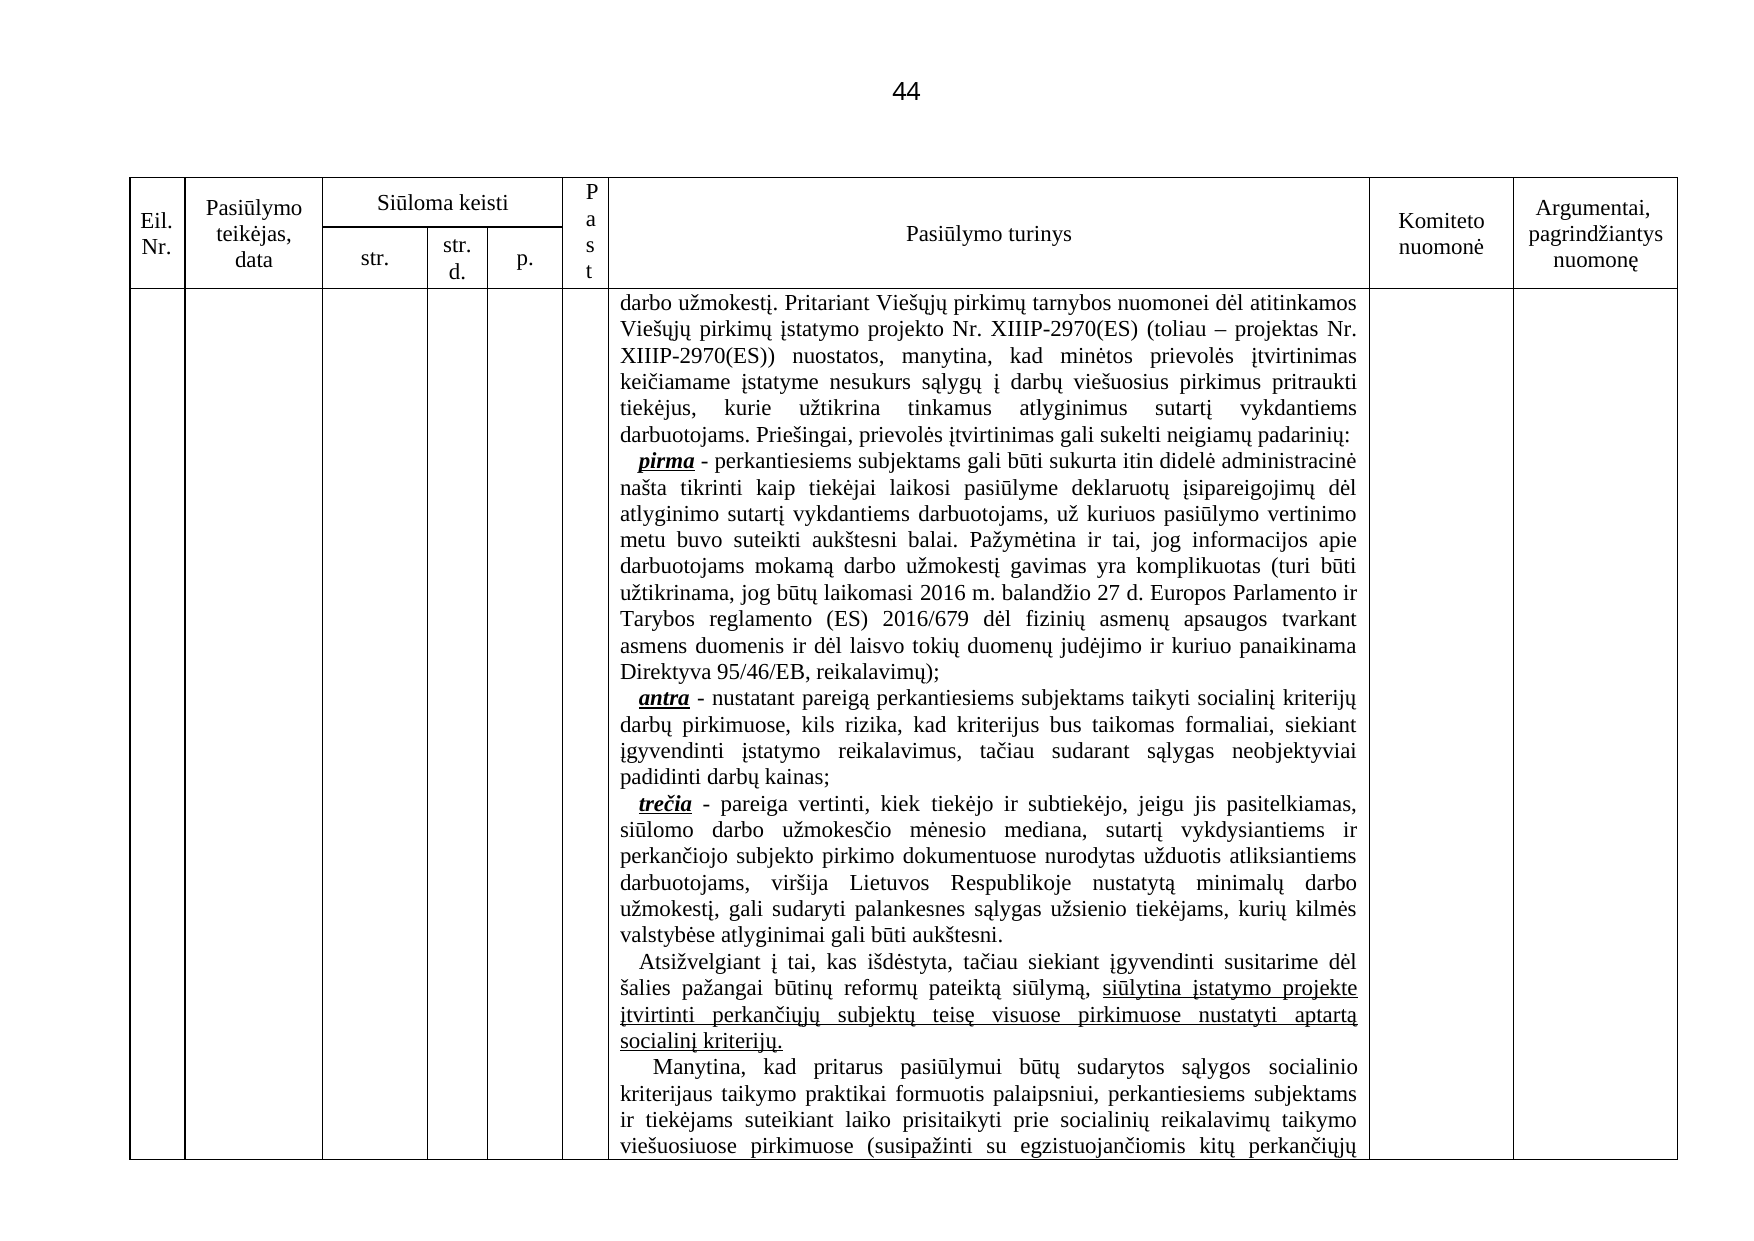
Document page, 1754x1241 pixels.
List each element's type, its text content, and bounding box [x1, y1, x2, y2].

table_cell [1370, 289, 1513, 1159]
table_header Komiteto nuomonė [1370, 178, 1513, 288]
table_cell [1678, 226, 1683, 288]
table_header Pasiūlymo teikėjas, data [186, 178, 322, 288]
table_cell [131, 289, 184, 1159]
table_header Siūloma keisti [323, 178, 562, 226]
table_cell [488, 289, 562, 1159]
table_cell str. d. [428, 228, 487, 288]
table_cell [1678, 288, 1683, 1159]
table_header Eil. Nr. [131, 178, 184, 288]
table_cell [563, 289, 608, 1159]
table_cell [186, 289, 322, 1159]
table_cell [1514, 289, 1677, 1159]
table_cell p. [488, 228, 562, 288]
table_cell darbo užmokestį. Pritariant Viešųjų pirkimų tarnybos nuomonei dėl atitinkamos Viešųjų pirkimų įstatymo projekto Nr. XIIIP-2970(ES) (toliau – projektas Nr. XIIIP-2970(ES)) nuostatos, manytina, kad minėtos prievolės įtvirtinimas keičiamame įstatyme nesukurs sąlygų į darbų viešuosius pirkimus pritraukti tiekėjus, kurie užtikrina tinkamus atlyginimus sutartį vykdantiems darbuotojams. Priešingai, prievolės įtvirtinimas gali sukelti neigiamų padarinių: pirma - perkantiesiems subjektams gali būti sukurta itin didelė administracinė našta tikrinti kaip tiekėjai laikosi pasiūlyme deklaruotų įsipareigojimų dėl atlyginimo sutartį vykdantiems darbuotojams, už kuriuos pasiūlymo vertinimo metu buvo suteikti aukštesni balai. Pažymėtina ir tai, jog informacijos apie darbuotojams mokamą darbo užmokestį gavimas yra komplikuotas (turi būti užtikrinama, jog būtų laikomasi 2016 m. balandžio 27 d. Europos Parlamento ir Tarybos reglamento (ES) 2016/679 dėl fizinių asmenų apsaugos tvarkant asmens duomenis ir dėl laisvo tokių duomenų judėjimo ir kuriuo panaikinama Direktyva 95/46/EB, reikalavimų); antra - nustatant pareigą perkantiesiems subjektams taikyti socialinį kriterijų darbų pirkimuose, kils rizika, kad kriterijus bus taikomas formaliai, siekiant įgyvendinti įstatymo reikalavimus, tačiau sudarant sąlygas neobjektyviai padidinti darbų kainas; trečia - pareiga vertinti, kiek tiekėjo ir subtiekėjo, jeigu jis pasitelkiamas, siūlomo darbo užmokesčio mėnesio mediana, sutartį vykdysiantiems ir perkančiojo subjekto pirkimo dokumentuose nurodytas užduotis atliksiantiems darbuotojams, viršija Lietuvos Respublikoje nustatytą minimalų darbo užmokestį, gali sudaryti palankesnes sąlygas užsienio tiekėjams, kurių kilmės valstybėse atlyginimai gali būti aukštesni. Atsižvelgiant į tai, kas išdėstyta, tačiau siekiant įgyvendinti susitarime dėl šalies pažangai būtinų reformų pateiktą siūlymą, siūlytina įstatymo projekte įtvirtinti perkančiųjų subjektų teisę visuose pirkimuose nustatyti aptartą socialinį kriterijų. Manytina, kad pritarus pasiūlymui būtų sudarytos sąlygos socialinio kriterijaus taikymo praktikai formuotis palaipsniui, perkantiesiems subjektams ir tiekėjams suteikiant laiko prisitaikyti prie socialinių reikalavimų taikymo viešuosiuose pirkimuose (susipažinti su egzistuojančiomis kitų perkančiųjų [609, 289, 1369, 1159]
table_cell [428, 289, 487, 1159]
table_cell str. [323, 228, 427, 288]
table_cell [323, 289, 427, 1159]
table_header Pastabos [563, 178, 608, 288]
table_header Argumentai, pagrindžiantys nuomonę [1514, 178, 1677, 288]
table_header Pasiūlymo turinys [609, 178, 1369, 288]
table_header [1678, 177, 1683, 226]
